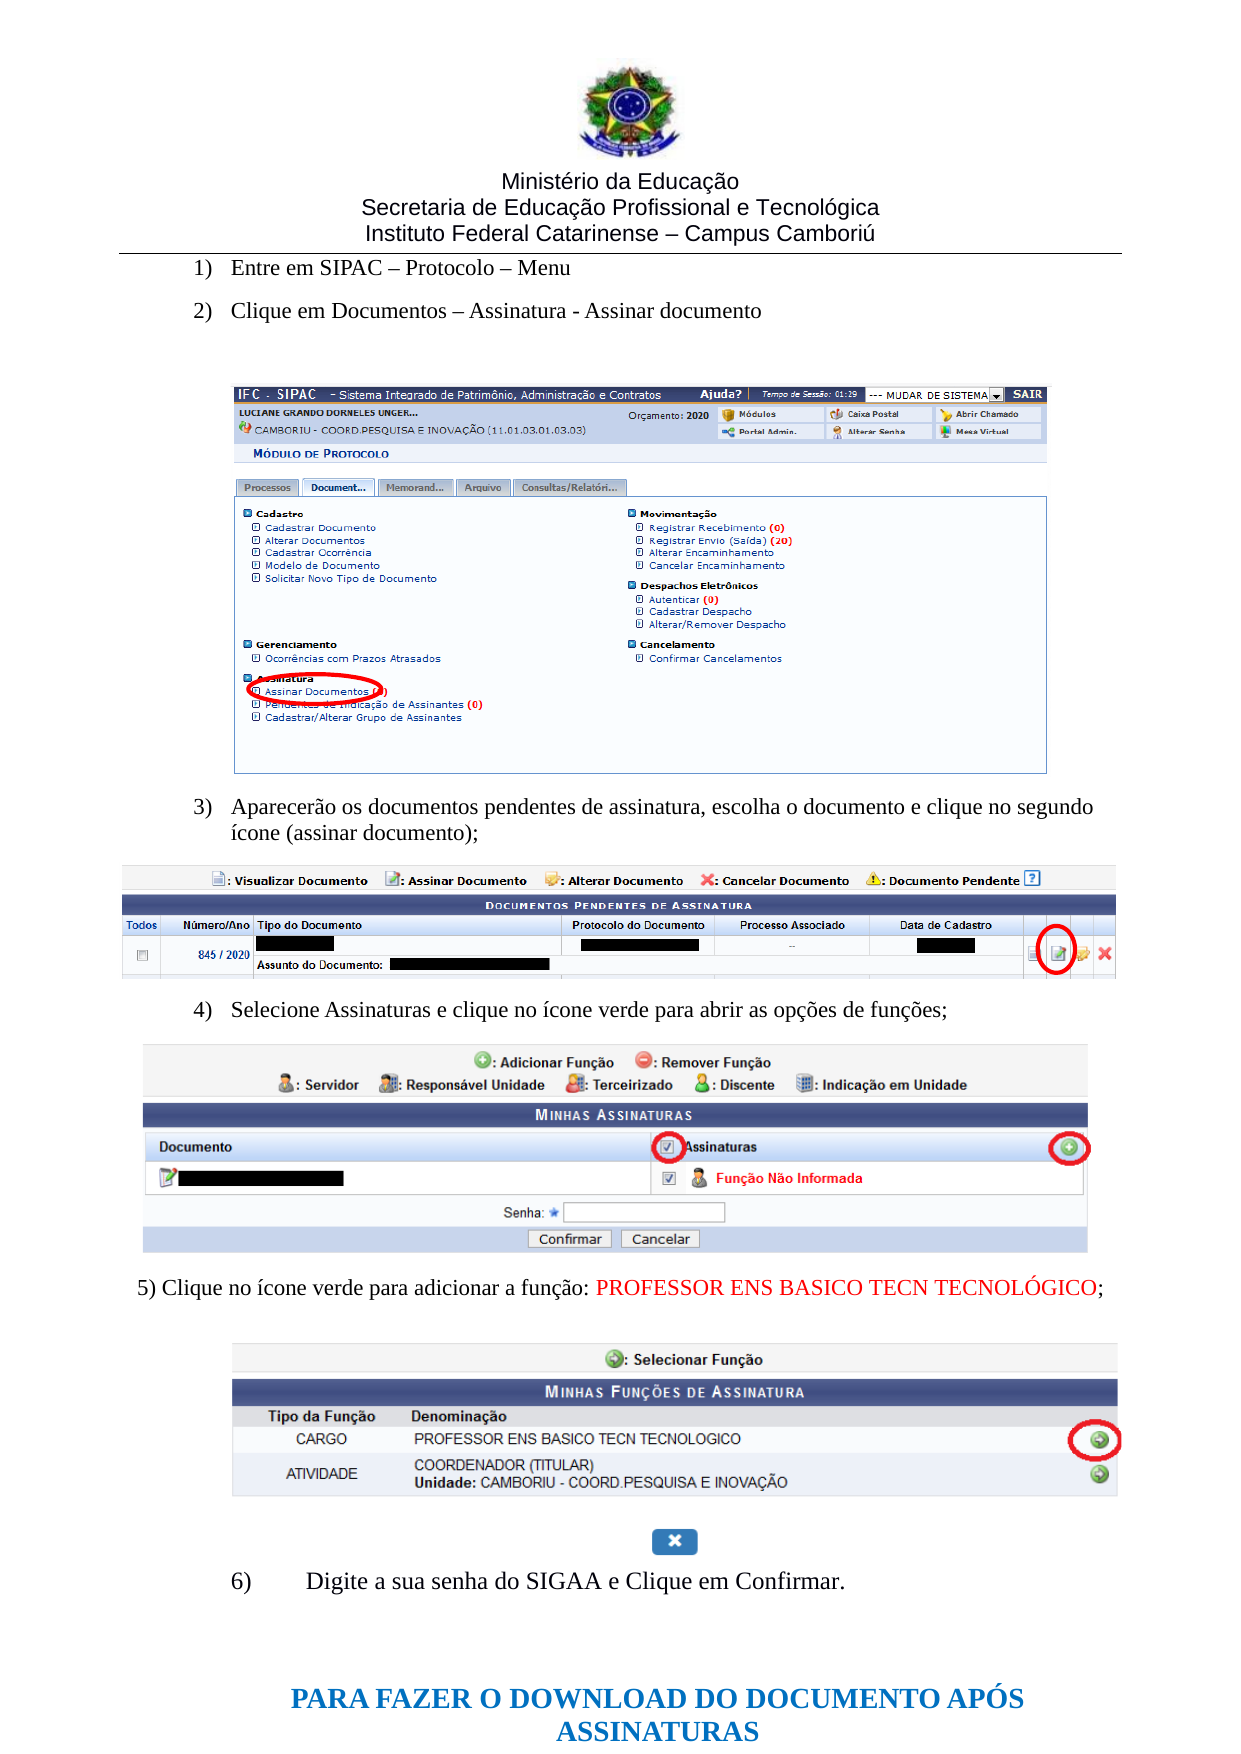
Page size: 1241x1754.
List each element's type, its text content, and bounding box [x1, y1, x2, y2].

list Entre em SIPAC – Protocolo – Menu [193, 254, 1122, 280]
list PARA FAZER O DOWNLOAD DO DOCUMENTO APÓS ASSINATURAS [193, 1681, 1122, 1748]
list Aparecerão os documentos pendentes de assinatura, escolha o documento e clique no segundo ícone (assinar documento); [193, 793, 1122, 846]
list Clique em Documentos – Assinatura - Assinar documento [193, 297, 1122, 323]
list Selecione Assinaturas e clique no ícone verde para abrir as opções de funções; [193, 996, 1122, 1022]
text 6) Digite a sua senha do SIGAA e Clique em Confirmar. [231, 1566, 1122, 1595]
text 5) Clique no ícone verde para adicionar a função: PROFESSOR ENS BASICO TECN TECNOLÓGICO; [118, 1273, 1122, 1300]
